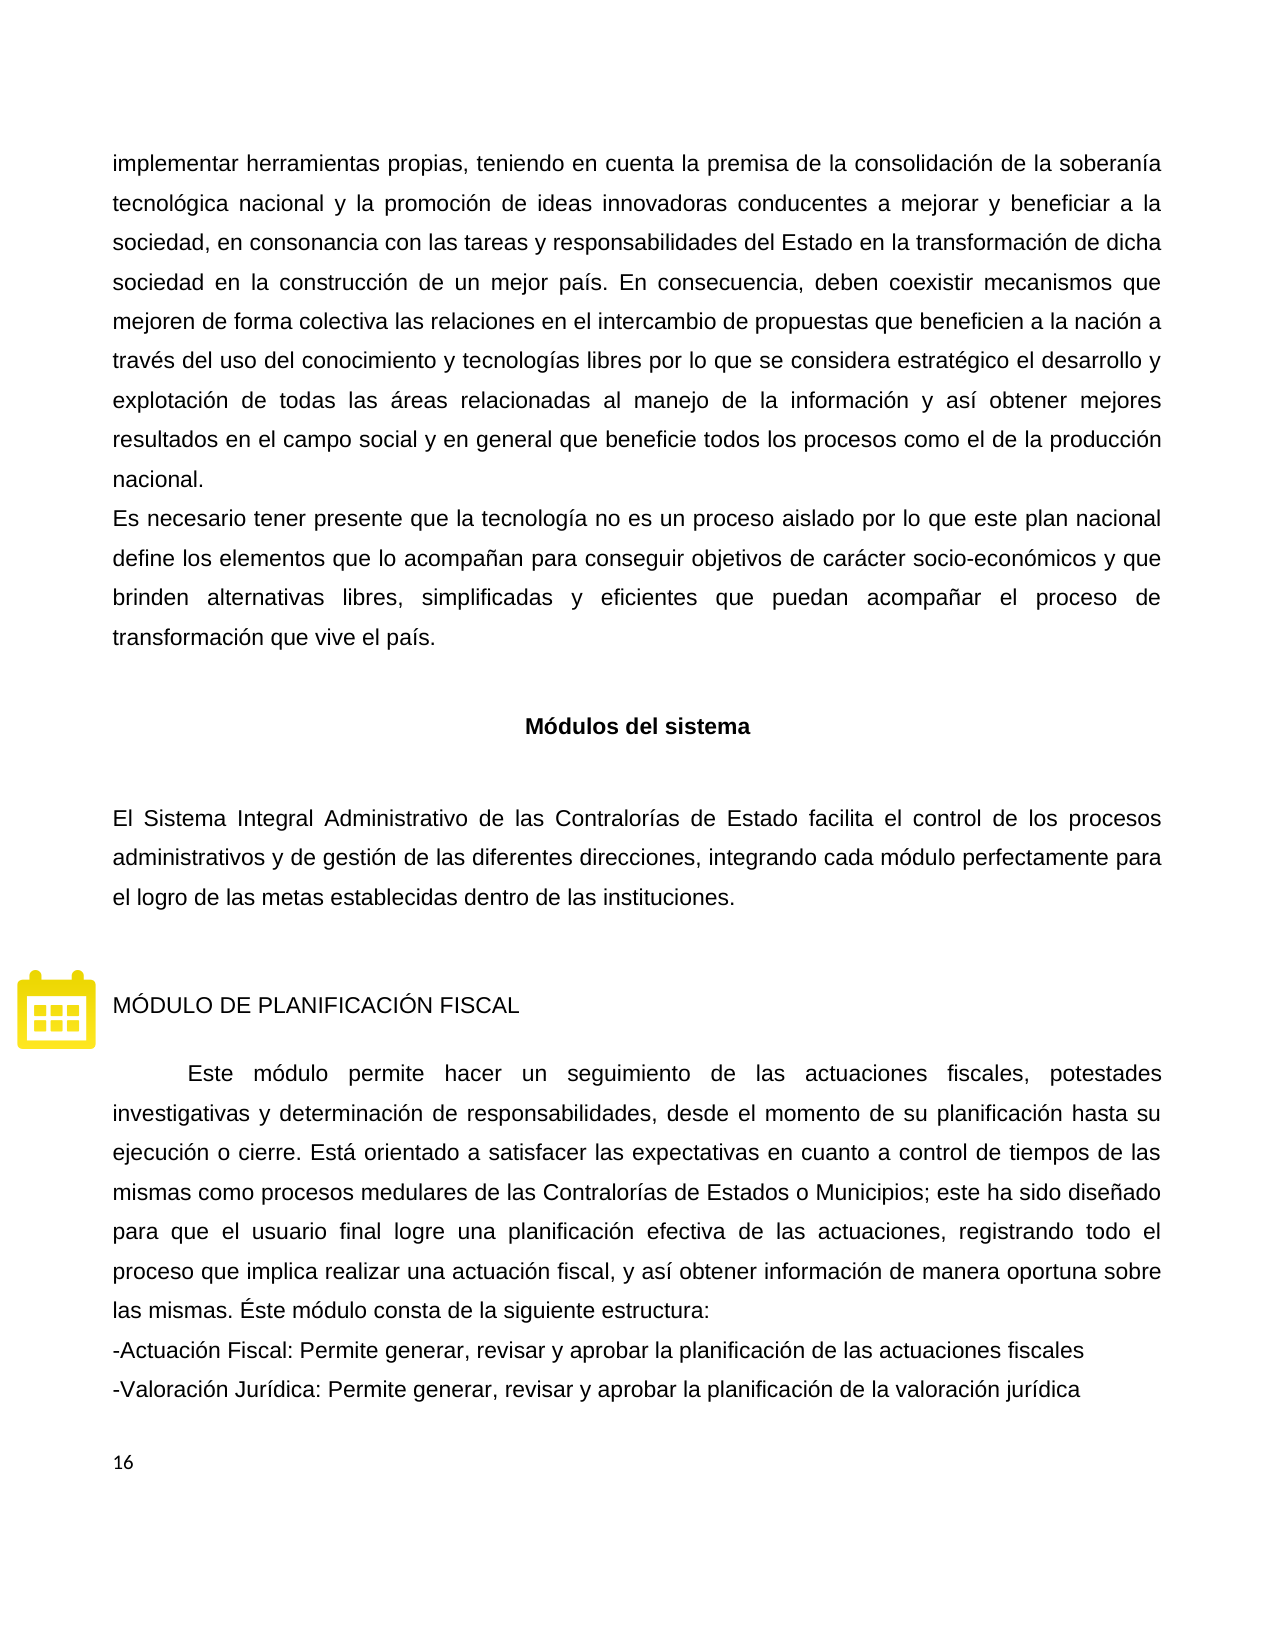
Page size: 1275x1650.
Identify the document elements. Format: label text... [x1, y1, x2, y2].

text Este módulo permite hacer un seguimiento de las actuaciones fiscales, potestades investigativas y determinación de responsabilidades, desde el momento de su planificación hasta su ejecución o cierre. Está orientado a satisfacer las expectativas en cuanto a control de tiempos de las mismas como procesos medulares de las Contralorías de Estados o Municipios; este ha sido diseñado para que el usuario final logre una planificación efectiva de las actuaciones, registrando todo el proceso que implica realizar una actuación fiscal, y así obtener información de manera oportuna sobre las mismas. Éste módulo consta de la siguiente estructura: [112, 1060, 1162, 1324]
text implementar herramientas propias, teniendo en cuenta la premisa de la consolidación de la soberanía tecnológica nacional y la promoción de ideas innovadoras conducentes a mejorar y beneficiar a la sociedad, en consonancia con las tareas y responsabilidades del Estado en la transformación de dicha sociedad en la construcción de un mejor país. En consecuencia, deben coexistir mecanismos que mejoren de forma colectiva las relaciones en el intercambio de propuestas que beneficien a la nación a través del uso del conocimiento y tecnologías libres por lo que se considera estratégico el desarrollo y explotación de todas las áreas relacionadas al manejo de la información y así obtener mejores resultados en el campo social y en general que beneficie todos los procesos como el de la producción nacional. [112, 150, 1162, 492]
text El Sistema Integral Administrativo de las Contralorías de Estado facilita el control de los procesos administrativos y de gestión de las diferentes direcciones, integrando cada módulo perfectamente para el logro de las metas establecidas dentro de las instituciones. [112, 805, 1162, 910]
text -Actuación Fiscal: Permite generar, revisar y aprobar la planificación de las actuaciones fiscales [112, 1337, 1162, 1363]
text Es necesario tener presente que la tecnología no es un proceso aislado por lo que este plan nacional define los elementos que lo acompañan para conseguir objetivos de carácter socio-económicos y que brinden alternativas libres, simplificadas y eficientes que puedan acompañar el proceso de transformación que vive el país. [112, 505, 1162, 650]
picture [17, 970, 96, 1049]
text -Valoración Jurídica: Permite generar, revisar y aprobar la planificación de la valoración jurídica [112, 1376, 1162, 1403]
subtitle MÓDULO DE PLANIFICACIÓN FISCAL [112, 992, 1162, 1018]
subtitle Módulos del sistema [112, 713, 1162, 739]
